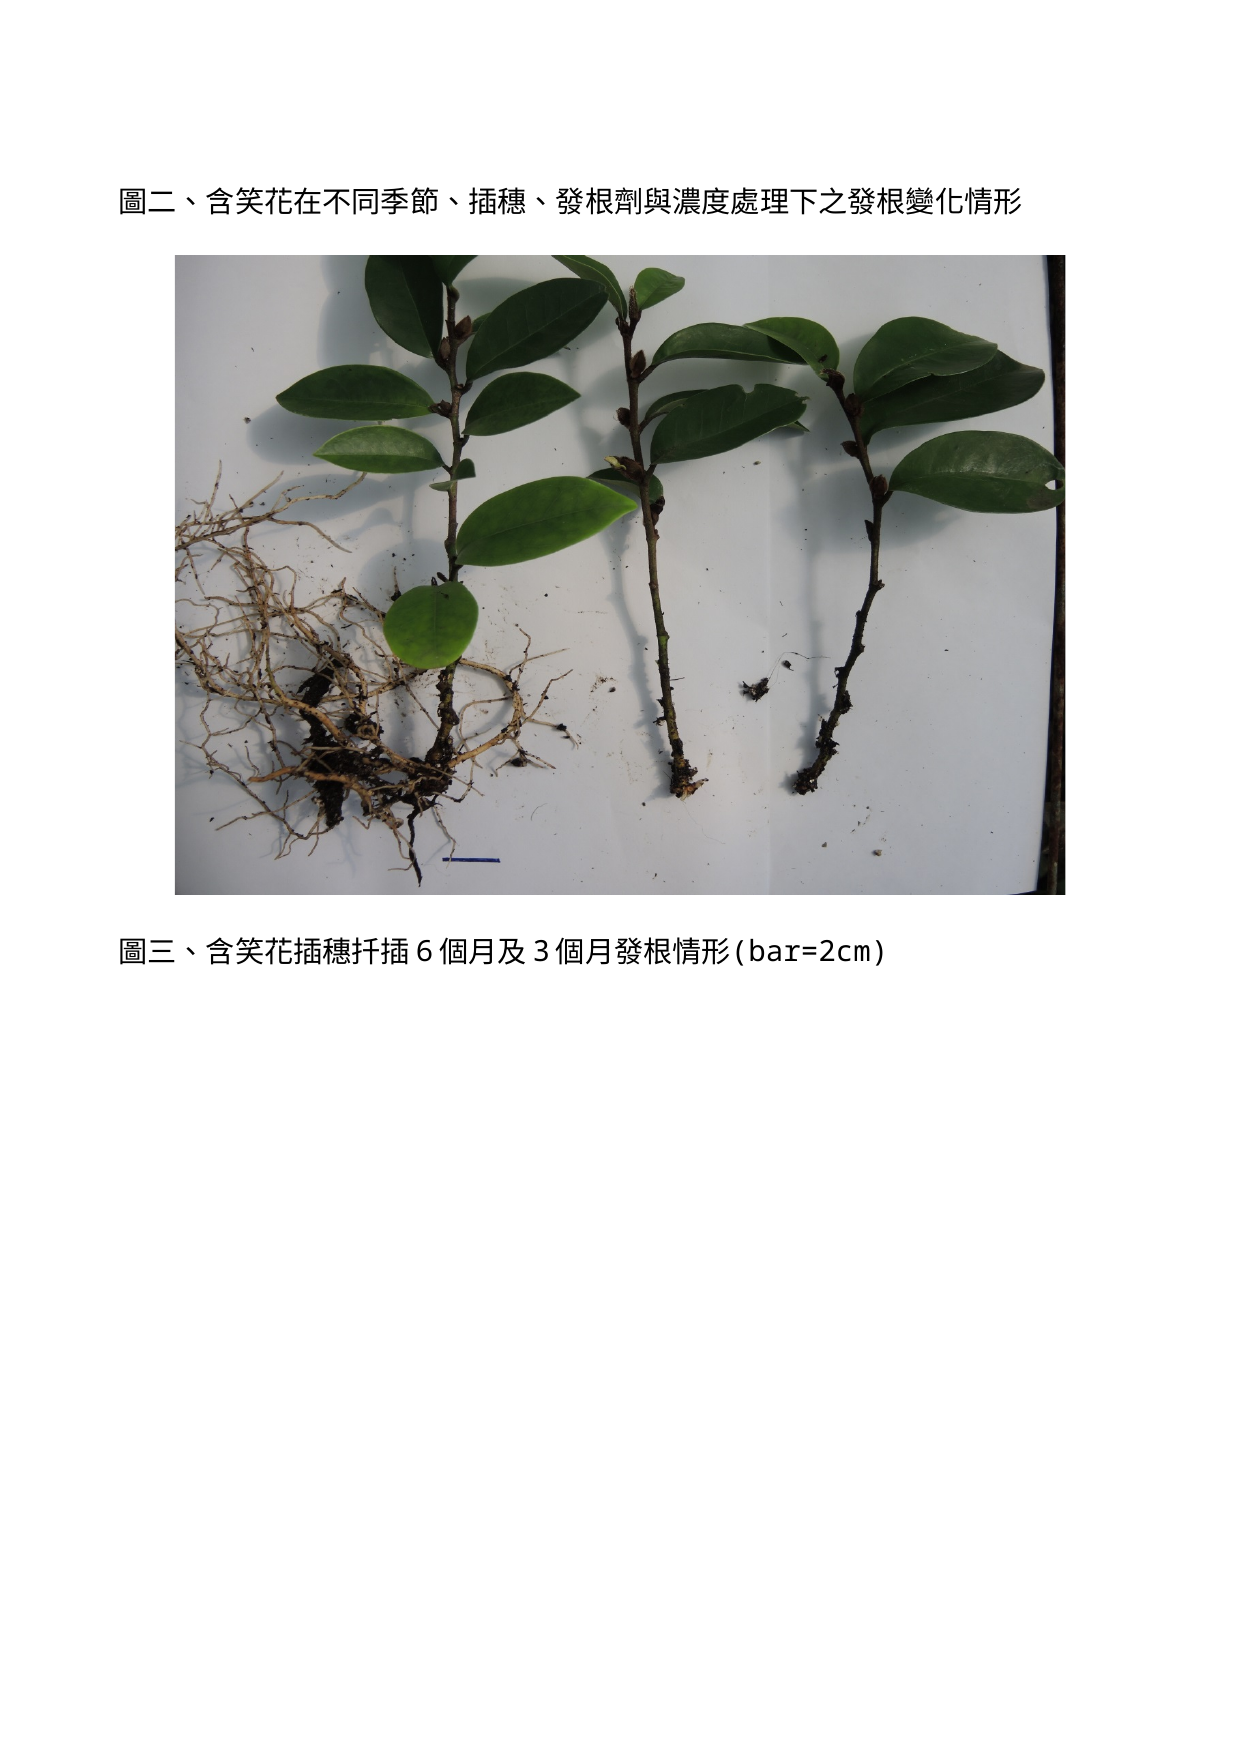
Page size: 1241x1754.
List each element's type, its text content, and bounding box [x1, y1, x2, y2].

text 圖二、含笑花在不同季節、插穗、發根劑與濃度處理下之發根變化情形 [118, 158, 1122, 221]
text 圖三、含笑花插穗扦插6個月及3個月發根情形(bar=2cm) [118, 908, 1122, 971]
